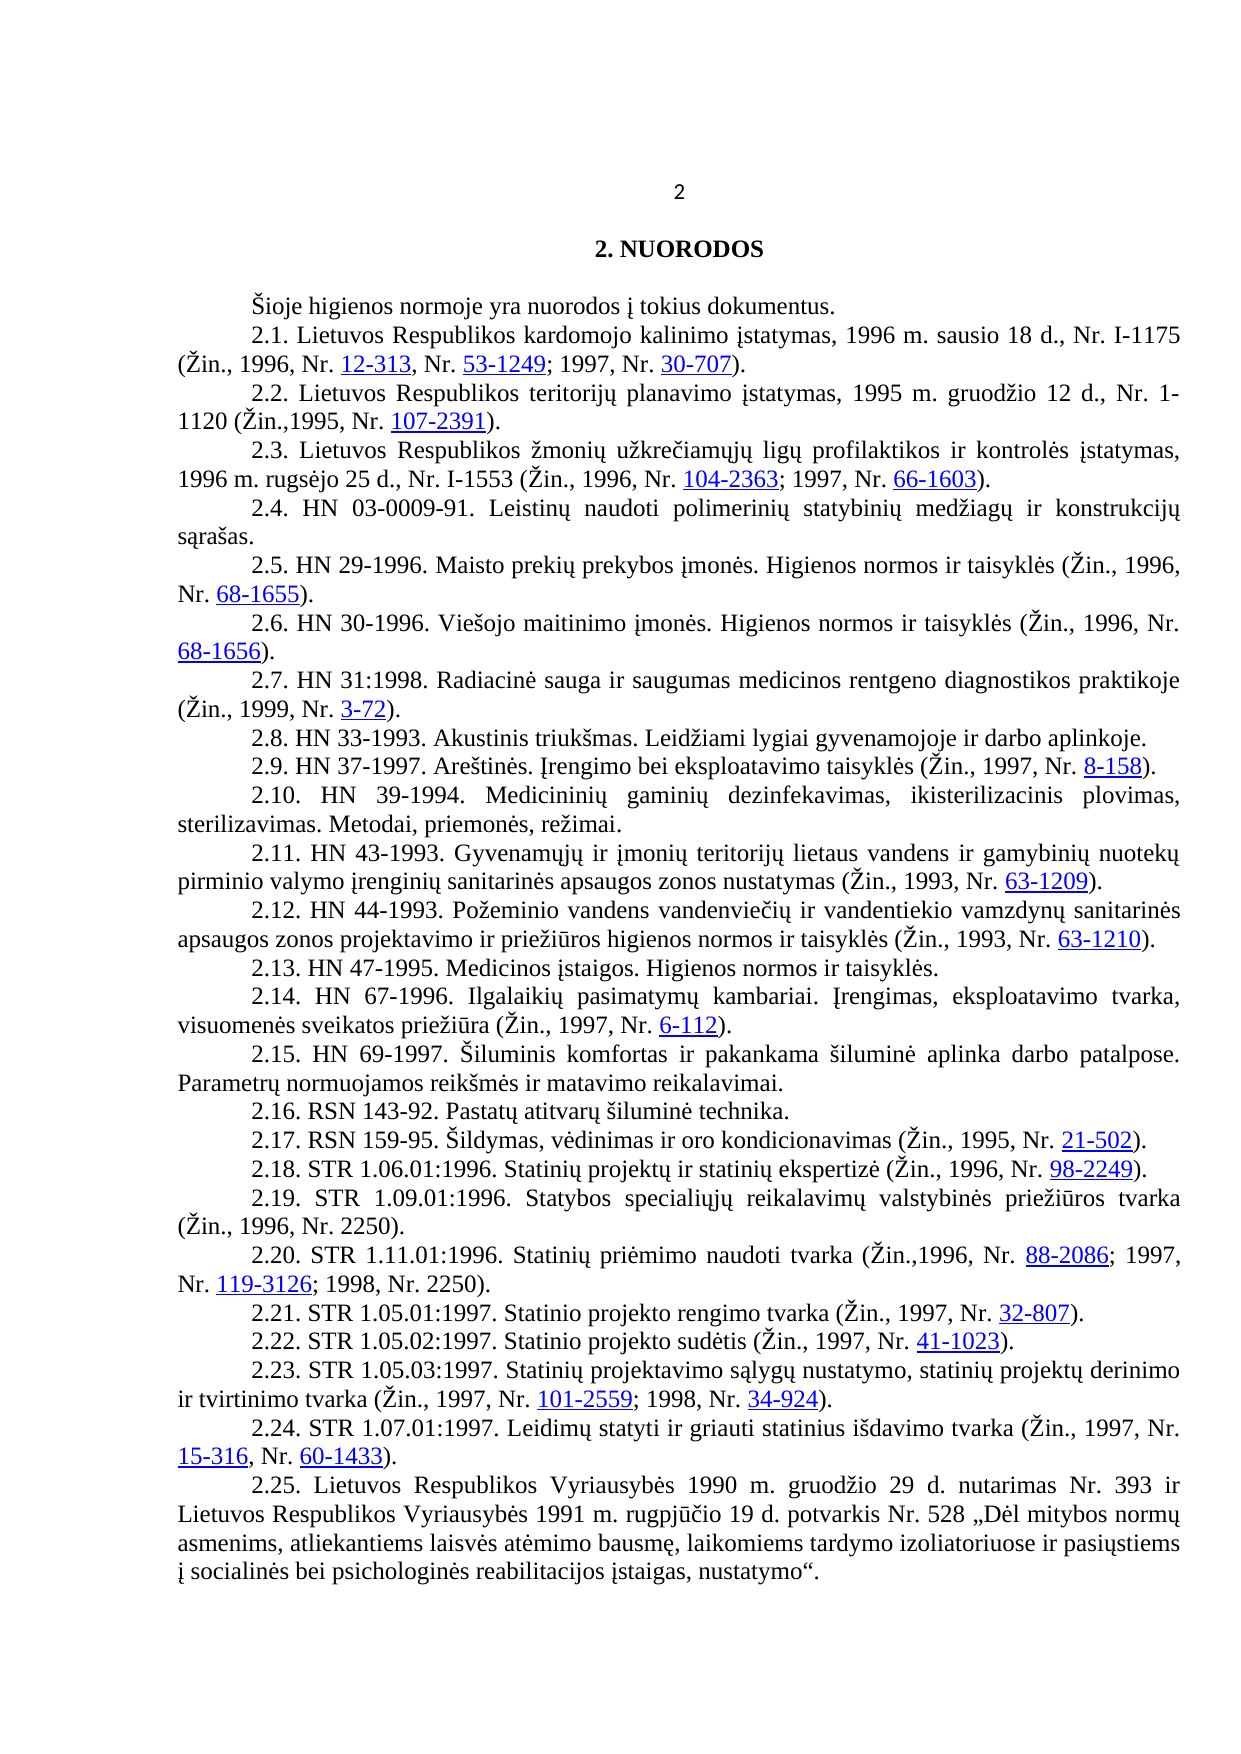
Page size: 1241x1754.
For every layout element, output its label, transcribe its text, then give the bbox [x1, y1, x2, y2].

text 2.3. Lietuvos Respublikos žmonių užkrečiamųjų ligų profilaktikos ir kontrolės įstatymas, 1996 m. rugsėjo 25 d., Nr. I-1553 (Žin., 1996, Nr. 104-2363; 1997, Nr. 66-1603). [177, 435, 1181, 493]
text 2.6. HN 30-1996. Viešojo maitinimo įmonės. Higienos normos ir taisyklės (Žin., 1996, Nr. 68-1656). [177, 608, 1181, 665]
text 2.25. Lietuvos Respublikos Vyriausybės 1990 m. gruodžio 29 d. nutarimas Nr. 393 ir Lietuvos Respublikos Vyriausybės 1991 m. rugpjūčio 19 d. potvarkis Nr. 528 „Dėl mitybos normų asmenims, atliekantiems laisvės atėmimo bausmę, laikomiems tardymo izoliatoriuose ir pasiųstiems į socialinės bei psichologinės reabilitacijos įstaigas, nustatymo“. [177, 1470, 1181, 1585]
text 2.11. HN 43-1993. Gyvenamųjų ir įmonių teritorijų lietaus vandens ir gamybinių nuotekų pirminio valymo įrenginių sanitarinės apsaugos zonos nustatymas (Žin., 1993, Nr. 63-1209). [177, 838, 1181, 895]
text 2.10. HN 39-1994. Medicininių gaminių dezinfekavimas, ikisterilizacinis plovimas, sterilizavimas. Metodai, priemonės, režimai. [177, 780, 1181, 838]
text 2.12. HN 44-1993. Požeminio vandens vandenviečių ir vandentiekio vamzdynų sanitarinės apsaugos zonos projektavimo ir priežiūros higienos normos ir taisyklės (Žin., 1993, Nr. 63-1210). [177, 895, 1181, 953]
text 2.16. RSN 143-92. Pastatų atitvarų šiluminė technika. [177, 1096, 1181, 1125]
text 2.13. HN 47-1995. Medicinos įstaigos. Higienos normos ir taisyklės. [177, 953, 1181, 981]
text 2.14. HN 67-1996. Ilgalaikių pasimatymų kambariai. Įrengimas, eksploatavimo tvarka, visuomenės sveikatos priežiūra (Žin., 1997, Nr. 6-112). [177, 981, 1181, 1039]
text 2. NUORODOS [177, 234, 1181, 263]
text 2.17. RSN 159-95. Šildymas, vėdinimas ir oro kondicionavimas (Žin., 1995, Nr. 21-502). [177, 1125, 1181, 1154]
text 2.8. HN 33-1993. Akustinis triukšmas. Leidžiami lygiai gyvenamojoje ir darbo aplinkoje. [177, 723, 1181, 751]
text 2.1. Lietuvos Respublikos kardomojo kalinimo įstatymas, 1996 m. sausio 18 d., Nr. I-1175 (Žin., 1996, Nr. 12-313, Nr. 53-1249; 1997, Nr. 30-707). [177, 320, 1181, 378]
text 2.2. Lietuvos Respublikos teritorijų planavimo įstatymas, 1995 m. gruodžio 12 d., Nr. 1-1120 (Žin.,1995, Nr. 107-2391). [177, 378, 1181, 435]
text 2.19. STR 1.09.01:1996. Statybos specialiųjų reikalavimų valstybinės priežiūros tvarka (Žin., 1996, Nr. 2250). [177, 1183, 1181, 1240]
text 2.15. HN 69-1997. Šiluminis komfortas ir pakankama šiluminė aplinka darbo patalpose. Parametrų normuojamos reikšmės ir matavimo reikalavimai. [177, 1039, 1181, 1096]
text 2.18. STR 1.06.01:1996. Statinių projektų ir statinių ekspertizė (Žin., 1996, Nr. 98-2249). [177, 1154, 1181, 1183]
text 2.20. STR 1.11.01:1996. Statinių priėmimo naudoti tvarka (Žin.,1996, Nr. 88-2086; 1997, Nr. 119-3126; 1998, Nr. 2250). [177, 1240, 1181, 1298]
text 2.22. STR 1.05.02:1997. Statinio projekto sudėtis (Žin., 1997, Nr. 41-1023). [177, 1326, 1181, 1355]
text 2.5. HN 29-1996. Maisto prekių prekybos įmonės. Higienos normos ir taisyklės (Žin., 1996, Nr. 68-1655). [177, 550, 1181, 608]
text Šioje higienos normoje yra nuorodos į tokius dokumentus. [177, 291, 1181, 320]
text 2.7. HN 31:1998. Radiacinė sauga ir saugumas medicinos rentgeno diagnostikos praktikoje (Žin., 1999, Nr. 3-72). [177, 665, 1181, 723]
text 2.9. HN 37-1997. Areštinės. Įrengimo bei eksploatavimo taisyklės (Žin., 1997, Nr. 8-158). [177, 751, 1181, 780]
text 2.21. STR 1.05.01:1997. Statinio projekto rengimo tvarka (Žin., 1997, Nr. 32-807). [177, 1298, 1181, 1326]
text 2.24. STR 1.07.01:1997. Leidimų statyti ir griauti statinius išdavimo tvarka (Žin., 1997, Nr. 15-316, Nr. 60-1433). [177, 1413, 1181, 1470]
text 2.4. HN 03-0009-91. Leistinų naudoti polimerinių statybinių medžiagų ir konstrukcijų sąrašas. [177, 493, 1181, 550]
text 2.23. STR 1.05.03:1997. Statinių projektavimo sąlygų nustatymo, statinių projektų derinimo ir tvirtinimo tvarka (Žin., 1997, Nr. 101-2559; 1998, Nr. 34-924). [177, 1355, 1181, 1413]
